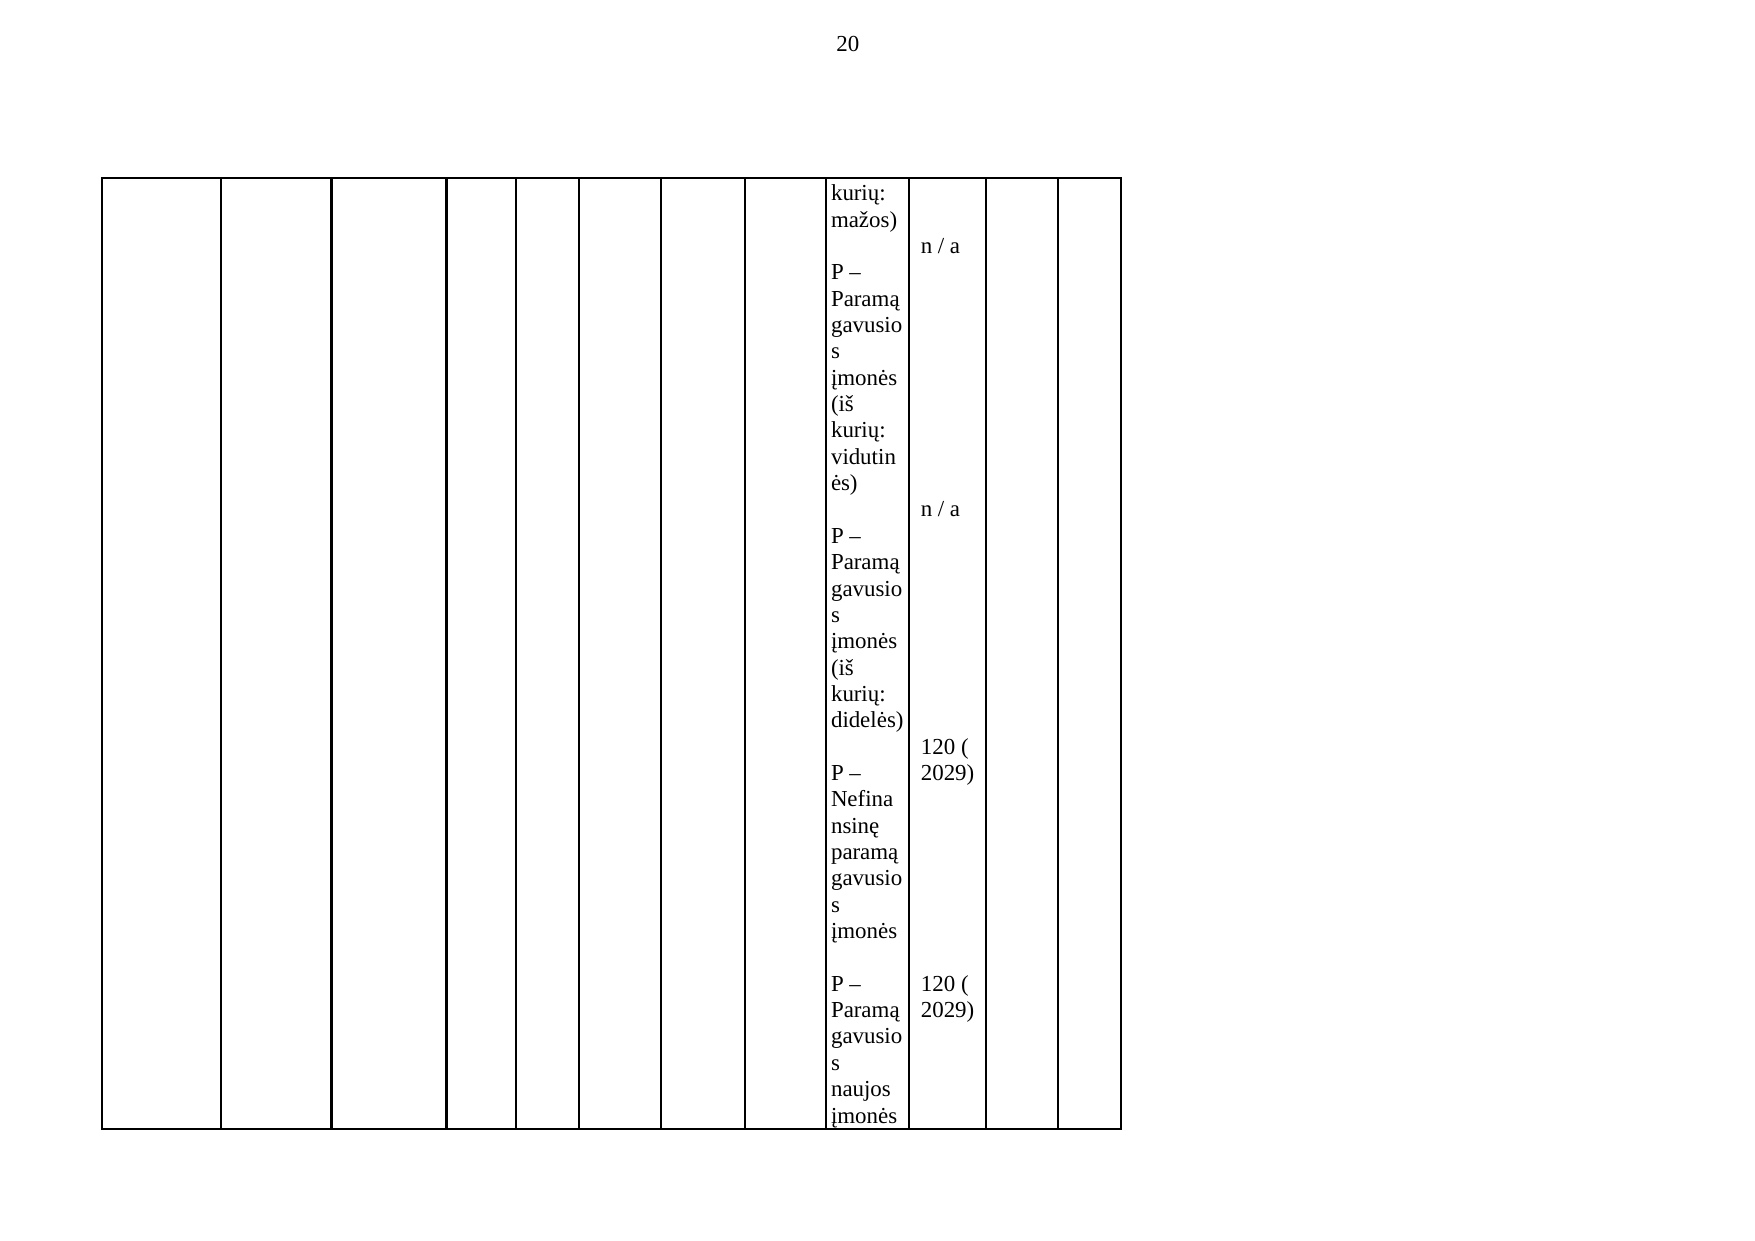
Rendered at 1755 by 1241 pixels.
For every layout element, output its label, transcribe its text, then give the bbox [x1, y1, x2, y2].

table_cell [517, 179, 578, 1128]
table_cell [662, 179, 744, 1128]
table_cell - [1059, 179, 1120, 1128]
table_cell [448, 179, 515, 1128]
table_cell n / a n / a 120 (2029) 120 (2029) [910, 179, 985, 1128]
table_cell [333, 179, 445, 1128]
table_cell [987, 179, 1057, 1128]
table_cell [746, 179, 825, 1128]
table_cell [103, 179, 220, 1128]
table_cell [580, 179, 660, 1128]
table_cell [222, 179, 330, 1128]
table_cell kurių: mažos) P – Paramą gavusios įmonės (iš kurių: vidutinės) P – Paramą gavusios įmonės (iš kurių: didelės) P – Nefinansinę paramą gavusios įmonės P – Paramą gavusios naujos įmonės [827, 179, 908, 1128]
